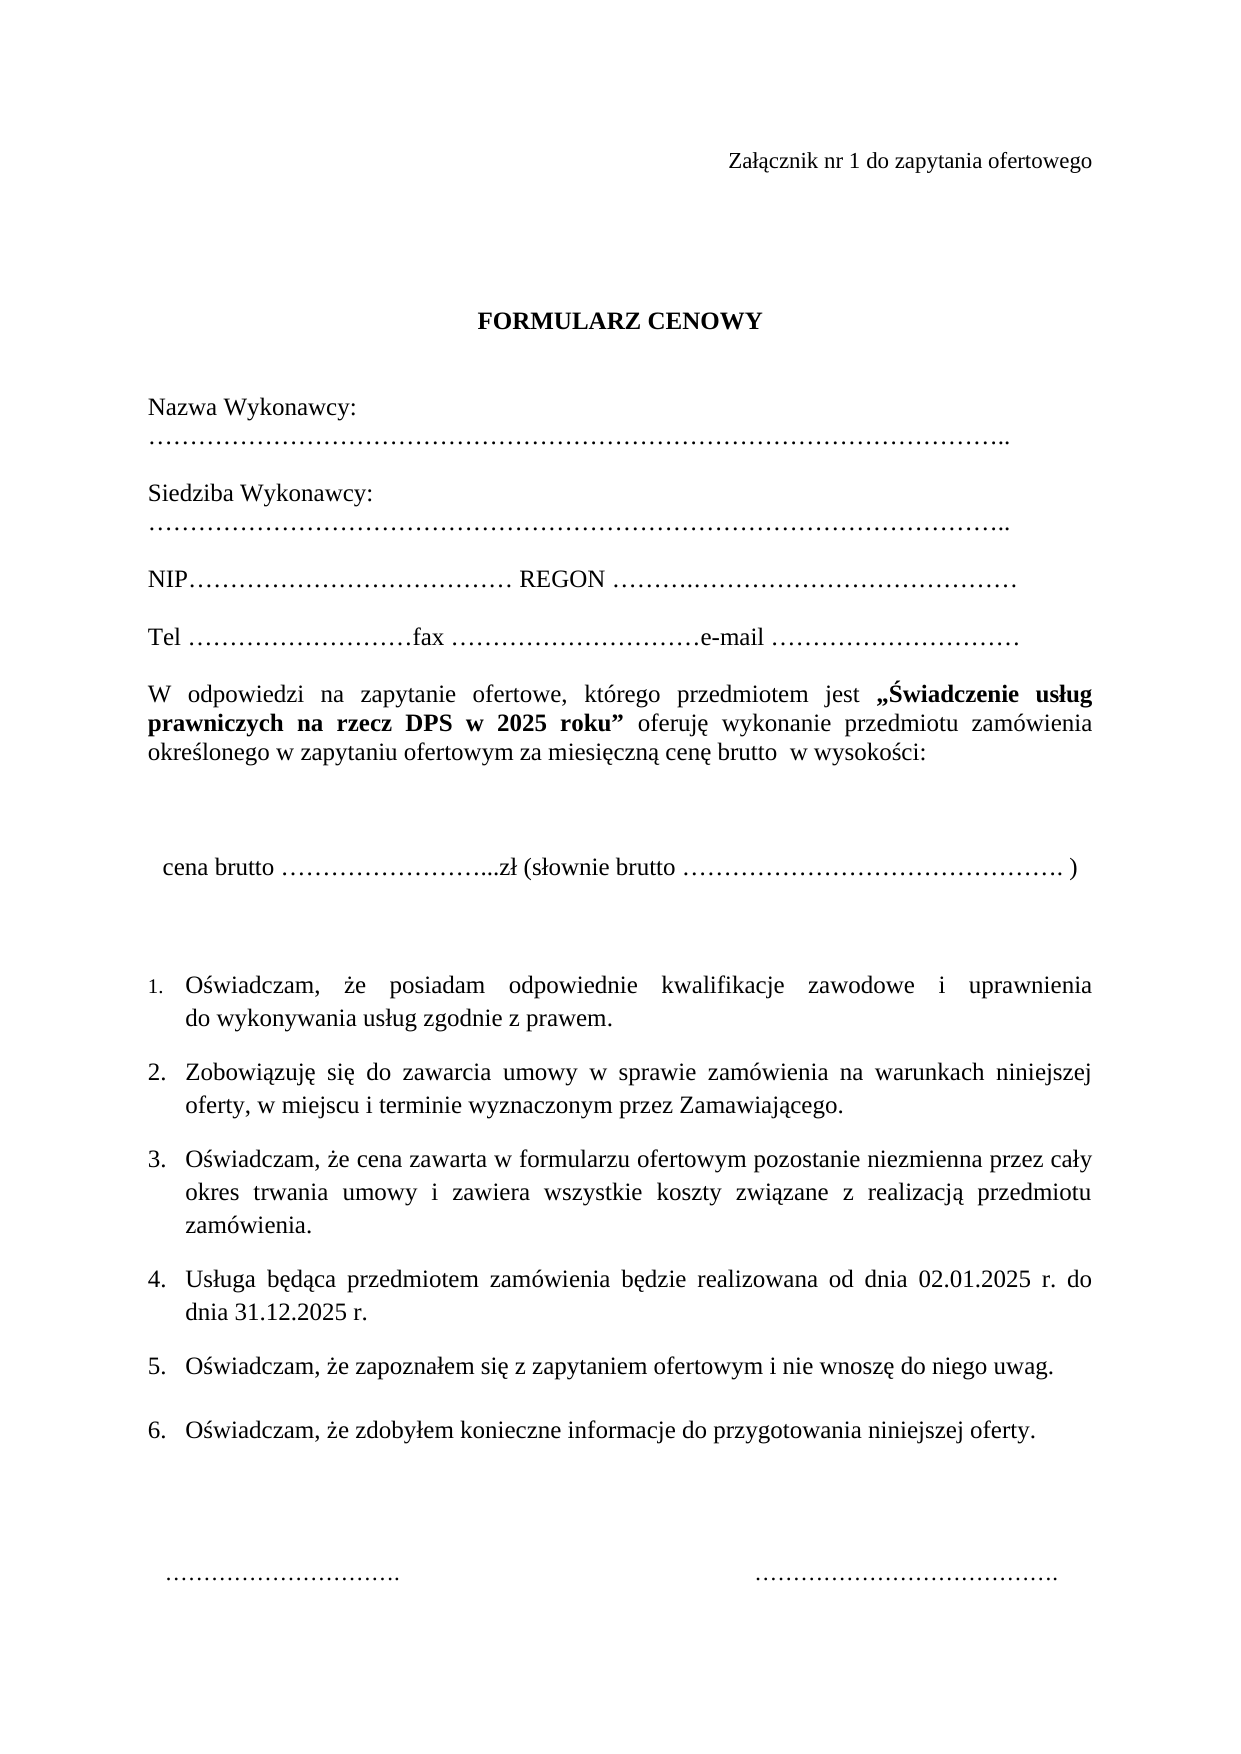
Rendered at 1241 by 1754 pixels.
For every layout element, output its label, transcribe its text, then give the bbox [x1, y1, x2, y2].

list Oświadczam, że zdobyłem konieczne informacje do przygotowania niniejszej oferty. [148, 1415, 1093, 1443]
text Tel ………………………fax …………………………e-mail ………………………… [148, 622, 1093, 651]
list Oświadczam, że cena zawarta w formularzu ofertowym pozostanie niezmienna przez cały okres trwania umowy i zawiera wszystkie koszty związane z realizacją przedmiotu zamówienia. [148, 1144, 1093, 1239]
list Oświadczam, że posiadam odpowiednie kwalifikacje zawodowe i uprawnienia do wykonywania usług zgodnie z prawem. [148, 970, 1093, 1032]
text Załącznik nr 1 do zapytania ofertowego [148, 148, 1093, 174]
text …………………………. …………………………………. [148, 1558, 1093, 1585]
text Nazwa Wykonawcy: ………………………………………………………………………………………….. [148, 392, 1093, 449]
text NIP………………………………… REGON ……….………………………………… [148, 564, 1093, 593]
text W odpowiedzi na zapytanie ofertowe, którego przedmiotem jest „Świadczenie usług prawniczych na rzecz DPS w 2025 roku” oferuję wykonanie przedmiotu zamówienia określonego w zapytaniu ofertowym za miesięczną cenę brutto w wysokości: [148, 679, 1093, 766]
list Usługa będąca przedmiotem zamówienia będzie realizowana od dnia 02.01.2025 r. do dnia 31.12.2025 r. [148, 1264, 1093, 1326]
list Oświadczam, że zapoznałem się z zapytaniem ofertowym i nie wnoszę do niego uwag. [148, 1351, 1093, 1379]
text cena brutto ……………………...zł (słownie brutto ………………………………………. ) [148, 852, 1093, 881]
list Zobowiązuję się do zawarcia umowy w sprawie zamówienia na warunkach niniejszej oferty, w miejscu i terminie wyznaczonym przez Zamawiającego. [148, 1057, 1093, 1119]
text Siedziba Wykonawcy: ………………………………………………………………………………………….. [148, 478, 1093, 536]
text FORMULARZ CENOWY [148, 306, 1093, 334]
